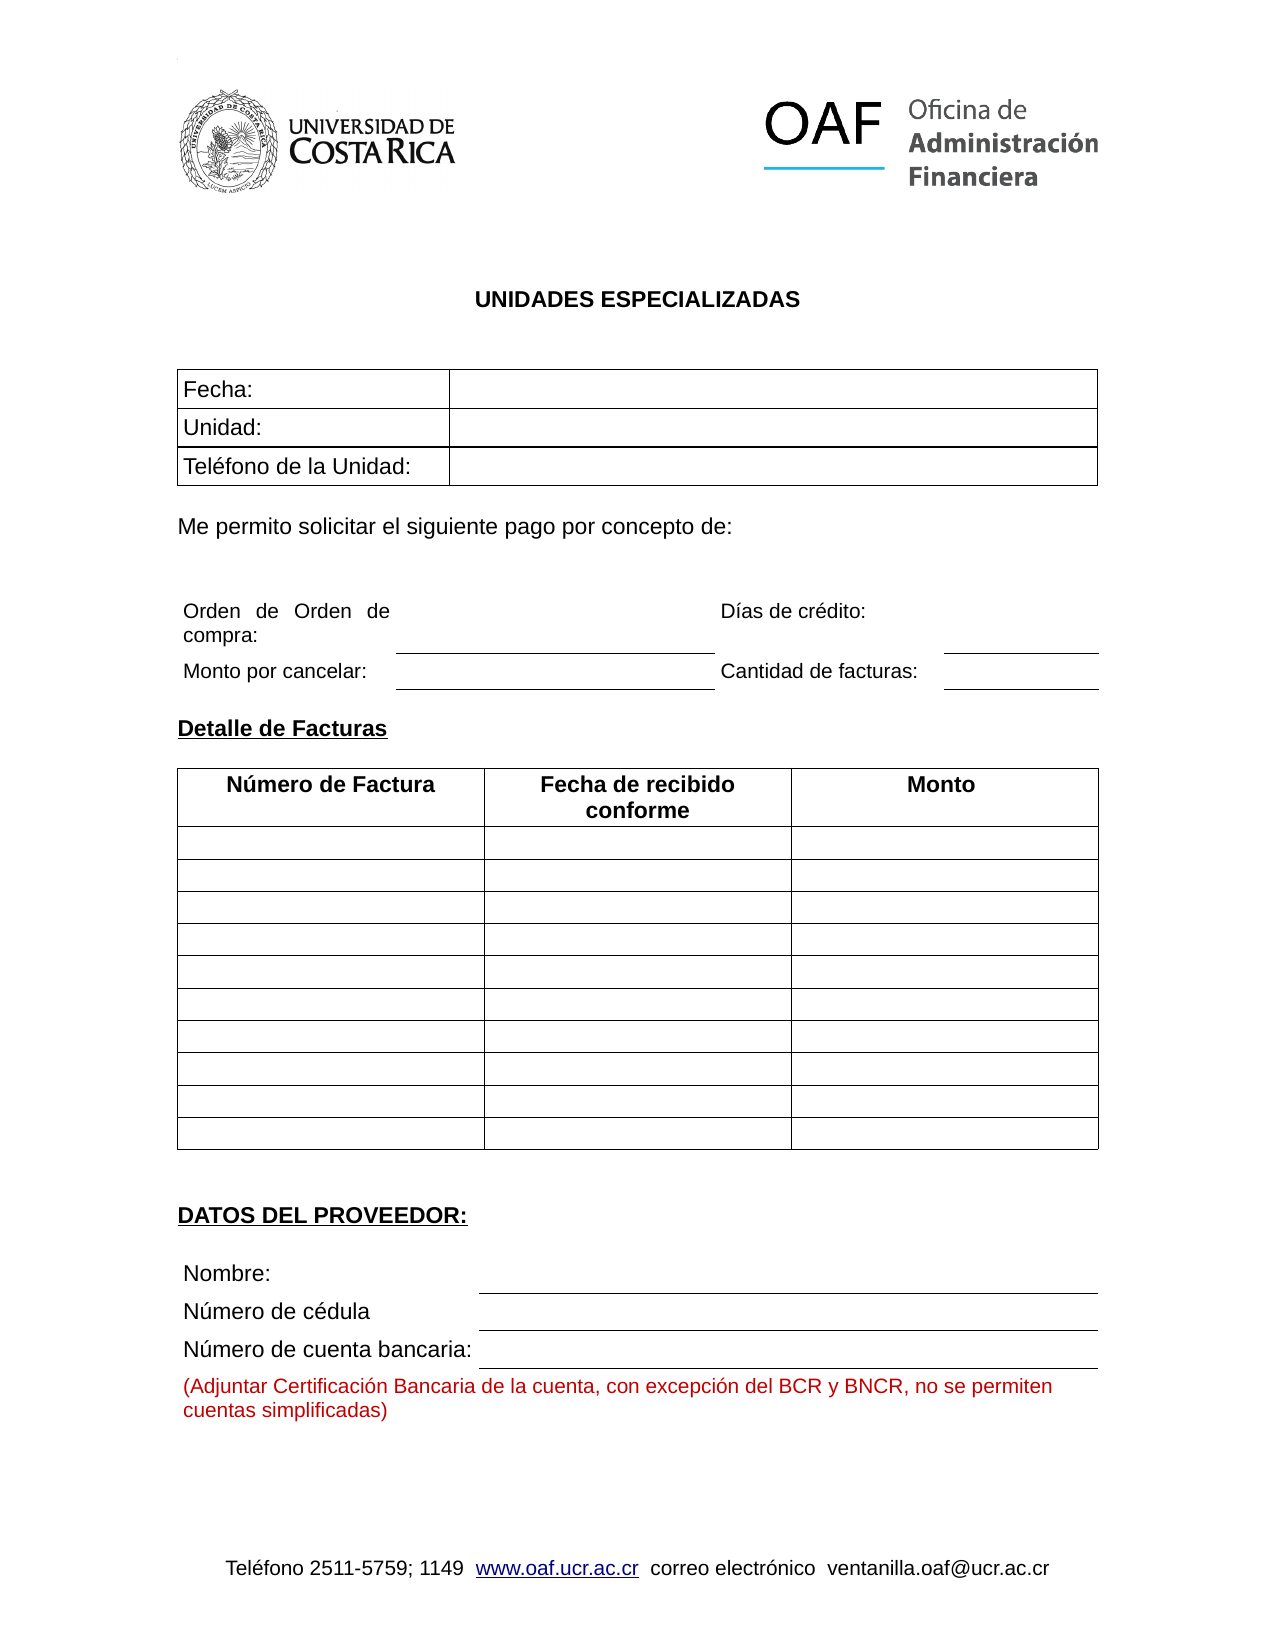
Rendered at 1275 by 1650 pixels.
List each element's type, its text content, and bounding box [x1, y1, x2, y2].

table_cell [178, 989, 484, 1020]
table_cell Unidad: [178, 409, 449, 446]
table_header Orden de Orden de compra: [177, 594, 396, 653]
table_cell [479, 1294, 1097, 1330]
table_cell [178, 1021, 484, 1052]
table_cell [479, 1331, 1097, 1368]
table_cell [944, 654, 1099, 688]
text DATOS DEL PROVEEDOR: [177, 1202, 1098, 1228]
text <Solicitud_pago> [177, 252, 1098, 286]
table_cell [178, 892, 484, 923]
table_cell Monto por cancelar: [177, 653, 396, 688]
table_cell [792, 892, 1098, 923]
table_header Nombre: [177, 1255, 479, 1292]
table_header [944, 594, 1099, 653]
table_cell [450, 409, 1097, 446]
table_cell [485, 827, 791, 858]
table_header [479, 1255, 1097, 1292]
table_cell [792, 1021, 1098, 1052]
table_cell Cantidad de facturas: [715, 653, 944, 688]
picture [763, 99, 1098, 186]
table_cell [178, 860, 484, 891]
table_cell [792, 956, 1098, 988]
table_cell [485, 1118, 791, 1149]
table_cell [485, 1053, 791, 1084]
table_cell [178, 1053, 484, 1084]
table_cell [485, 989, 791, 1020]
table_header Fecha: [178, 370, 449, 408]
table_cell [792, 827, 1098, 858]
table_cell [792, 989, 1098, 1020]
picture [177, 87, 460, 197]
table_cell [485, 1086, 791, 1117]
table_cell [792, 1086, 1098, 1117]
table_cell [450, 448, 1097, 485]
table_cell [485, 892, 791, 923]
table_cell Teléfono de la Unidad: [178, 448, 449, 485]
text Detalle de Facturas [177, 715, 1098, 741]
table_cell [792, 1118, 1098, 1149]
text UNIDADES ESPECIALIZADAS [177, 286, 1098, 312]
table_header Monto [792, 769, 1098, 826]
table_cell [792, 860, 1098, 891]
table_header Días de crédito: [715, 594, 944, 653]
table_cell Número de cédula [177, 1293, 479, 1330]
table_cell [485, 1021, 791, 1052]
table_cell [178, 1086, 484, 1117]
table_header [396, 594, 715, 653]
table_cell [178, 956, 484, 988]
table_header Número de Factura [178, 769, 484, 826]
table_cell [178, 924, 484, 955]
table_cell [485, 924, 791, 955]
table_cell (Adjuntar Certificación Bancaria de la cuenta, con excepción del BCR y BNCR, no se permiten cuentas simplificadas) [177, 1368, 1097, 1428]
text Me permito solicitar el siguiente pago por concepto de: [177, 513, 1098, 539]
table_cell [792, 1053, 1098, 1084]
table_cell Número de cuenta bancaria: [177, 1330, 479, 1368]
table_header Fecha de recibido conforme [485, 769, 791, 826]
table_cell [396, 654, 715, 688]
table_cell [485, 956, 791, 988]
table_cell [178, 827, 484, 858]
table_cell [178, 1118, 484, 1149]
table_cell [485, 860, 791, 891]
table_cell [792, 924, 1098, 955]
table_header <Fecha> [450, 370, 1097, 408]
